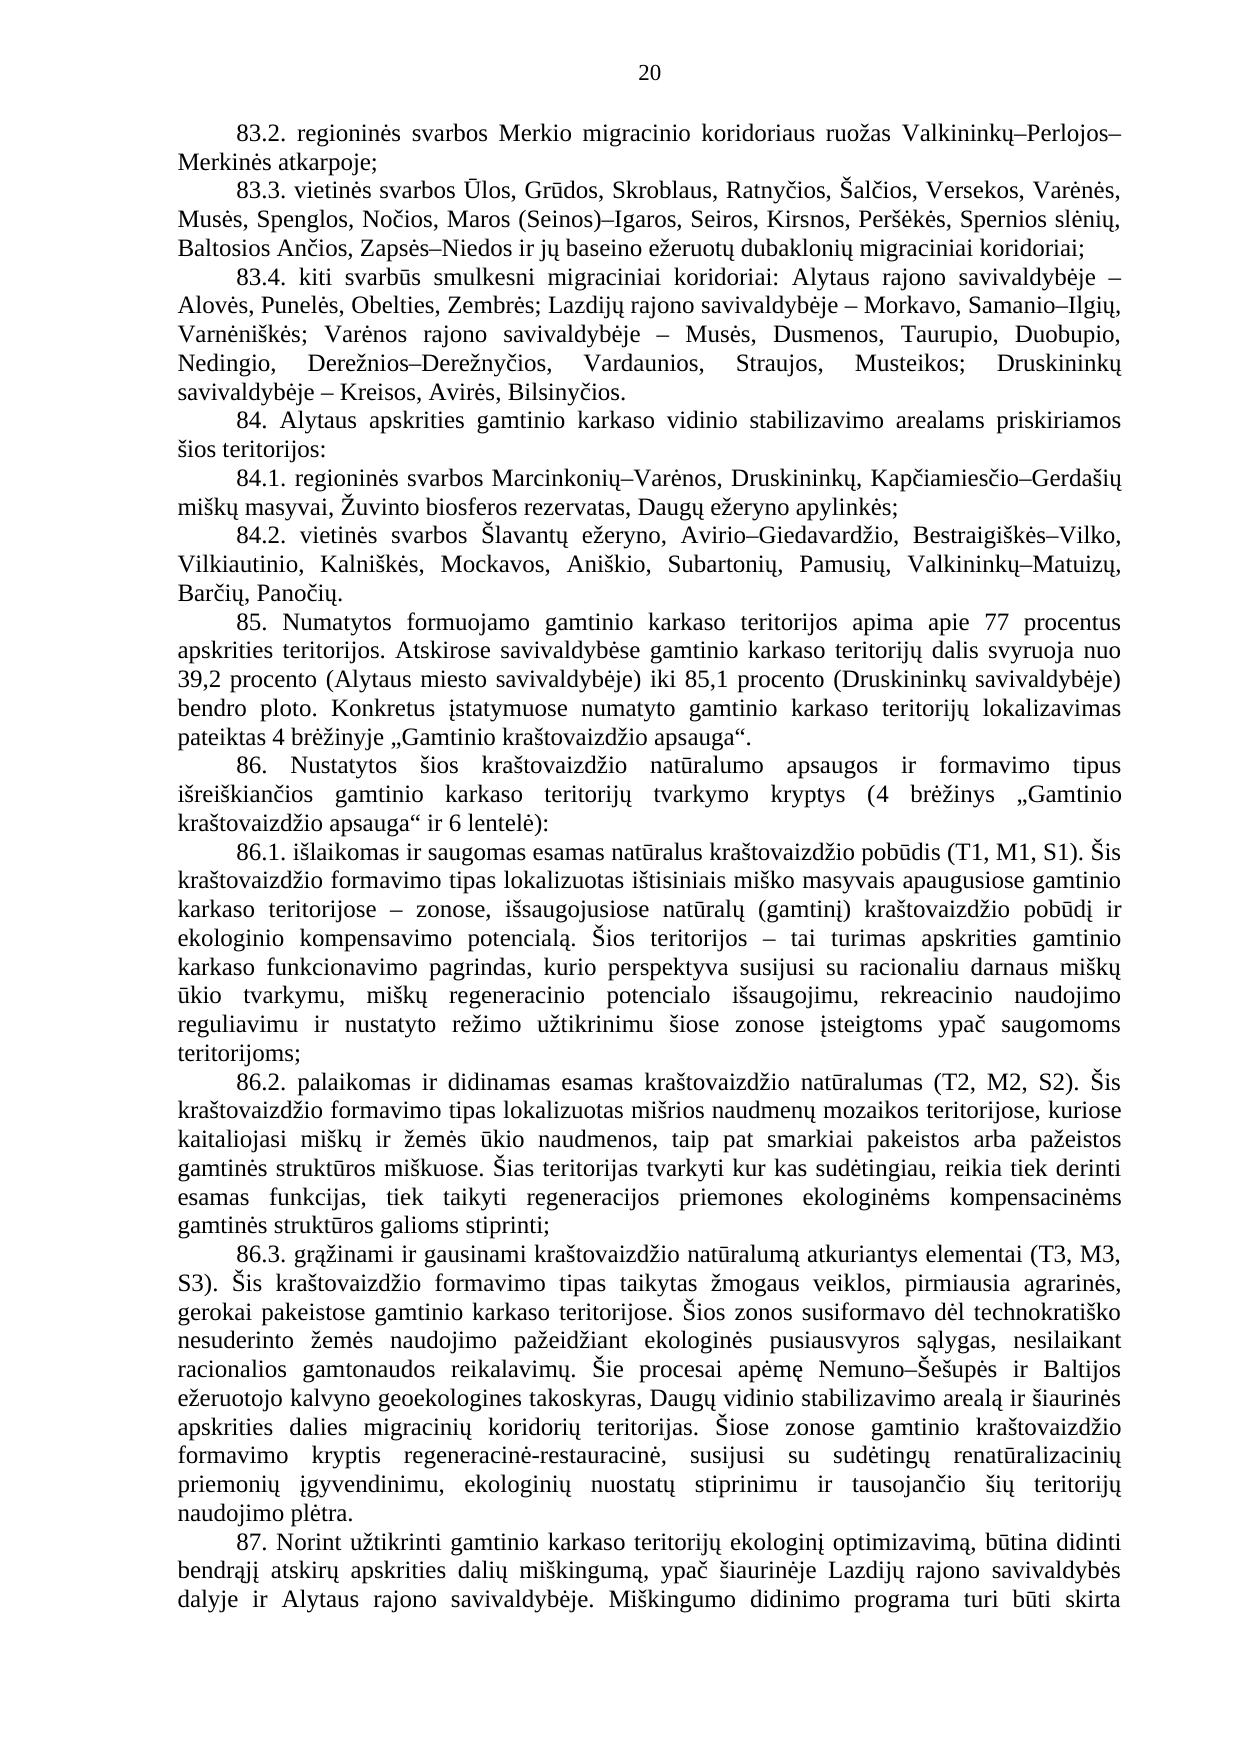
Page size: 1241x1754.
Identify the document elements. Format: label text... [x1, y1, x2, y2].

text 86. Nustatytos šios kraštovaizdžio natūralumo apsaugos ir formavimo tipus išreiškiančios gamtinio karkaso teritorijų tvarkymo kryptys (4 brėžinys „Gamtinio kraštovaizdžio apsauga“ ir 6 lentelė): [177, 751, 1122, 837]
text 83.2. regioninės svarbos Merkio migracinio koridoriaus ruožas Valkininkų–Perlojos–Merkinės atkarpoje; [177, 118, 1122, 176]
text 83.3. vietinės svarbos Ūlos, Grūdos, Skroblaus, Ratnyčios, Šalčios, Versekos, Varėnės, Musės, Spenglos, Nočios, Maros (Seinos)–Igaros, Seiros, Kirsnos, Peršėkės, Spernios slėnių, Baltosios Ančios, Zapsės–Niedos ir jų baseino ežeruotų dubaklonių migraciniai koridoriai; [177, 176, 1122, 262]
text 84.2. vietinės svarbos Šlavantų ežeryno, Avirio–Giedavardžio, Bestraigiškės–Vilko, Vilkiautinio, Kalniškės, Mockavos, Aniškio, Subartonių, Pamusių, Valkininkų–Matuizų, Barčių, Panočių. [177, 521, 1122, 607]
text 84.1. regioninės svarbos Marcinkonių–Varėnos, Druskininkų, Kapčiamiesčio–Gerdašių miškų masyvai, Žuvinto biosferos rezervatas, Daugų ežeryno apylinkės; [177, 463, 1122, 521]
text 83.4. kiti svarbūs smulkesni migraciniai koridoriai: Alytaus rajono savivaldybėje – Alovės, Punelės, Obelties, Zembrės; Lazdijų rajono savivaldybėje – Morkavo, Samanio–Ilgių, Varnėniškės; Varėnos rajono savivaldybėje – Musės, Dusmenos, Taurupio, Duobupio, Nedingio, Derežnios–Derežnyčios, Vardaunios, Straujos, Musteikos; Druskininkų savivaldybėje – Kreisos, Avirės, Bilsinyčios. [177, 262, 1122, 406]
text 86.2. palaikomas ir didinamas esamas kraštovaizdžio natūralumas (T2, M2, S2). Šis kraštovaizdžio formavimo tipas lokalizuotas mišrios naudmenų mozaikos teritorijose, kuriose kaitaliojasi miškų ir žemės ūkio naudmenos, taip pat smarkiai pakeistos arba pažeistos gamtinės struktūros miškuose. Šias teritorijas tvarkyti kur kas sudėtingiau, reikia tiek derinti esamas funkcijas, tiek taikyti regeneracijos priemones ekologinėms kompensacinėms gamtinės struktūros galioms stiprinti; [177, 1067, 1122, 1239]
text 86.1. išlaikomas ir saugomas esamas natūralus kraštovaizdžio pobūdis (T1, M1, S1). Šis kraštovaizdžio formavimo tipas lokalizuotas ištisiniais miško masyvais apaugusiose gamtinio karkaso teritorijose – zonose, išsaugojusiose natūralų (gamtinį) kraštovaizdžio pobūdį ir ekologinio kompensavimo potencialą. Šios teritorijos – tai turimas apskrities gamtinio karkaso funkcionavimo pagrindas, kurio perspektyva susijusi su racionaliu darnaus miškų ūkio tvarkymu, miškų regeneracinio potencialo išsaugojimu, rekreacinio naudojimo reguliavimu ir nustatyto režimo užtikrinimu šiose zonose įsteigtoms ypač saugomoms teritorijoms; [177, 837, 1122, 1067]
text 87. Norint užtikrinti gamtinio karkaso teritorijų ekologinį optimizavimą, būtina didinti bendrąjį atskirų apskrities dalių miškingumą, ypač šiaurinėje Lazdijų rajono savivaldybės dalyje ir Alytaus rajono savivaldybėje. Miškingumo didinimo programa turi būti skirta [177, 1527, 1122, 1613]
text 84. Alytaus apskrities gamtinio karkaso vidinio stabilizavimo arealams priskiriamos šios teritorijos: [177, 406, 1122, 463]
text 86.3. grąžinami ir gausinami kraštovaizdžio natūralumą atkuriantys elementai (T3, M3, S3). Šis kraštovaizdžio formavimo tipas taikytas žmogaus veiklos, pirmiausia agrarinės, gerokai pakeistose gamtinio karkaso teritorijose. Šios zonos susiformavo dėl technokratiško nesuderinto žemės naudojimo pažeidžiant ekologinės pusiausvyros sąlygas, nesilaikant racionalios gamtonaudos reikalavimų. Šie procesai apėmę Nemuno–Šešupės ir Baltijos ežeruotojo kalvyno geoekologines takoskyras, Daugų vidinio stabilizavimo arealą ir šiaurinės apskrities dalies migracinių koridorių teritorijas. Šiose zonose gamtinio kraštovaizdžio formavimo kryptis regeneracinė-restauracinė, susijusi su sudėtingų renatūralizacinių priemonių įgyvendinimu, ekologinių nuostatų stiprinimu ir tausojančio šių teritorijų naudojimo plėtra. [177, 1239, 1122, 1527]
text 85. Numatytos formuojamo gamtinio karkaso teritorijos apima apie 77 procentus apskrities teritorijos. Atskirose savivaldybėse gamtinio karkaso teritorijų dalis svyruoja nuo 39,2 procento (Alytaus miesto savivaldybėje) iki 85,1 procento (Druskininkų savivaldybėje) bendro ploto. Konkretus įstatymuose numatyto gamtinio karkaso teritorijų lokalizavimas pateiktas 4 brėžinyje „Gamtinio kraštovaizdžio apsauga“. [177, 607, 1122, 751]
